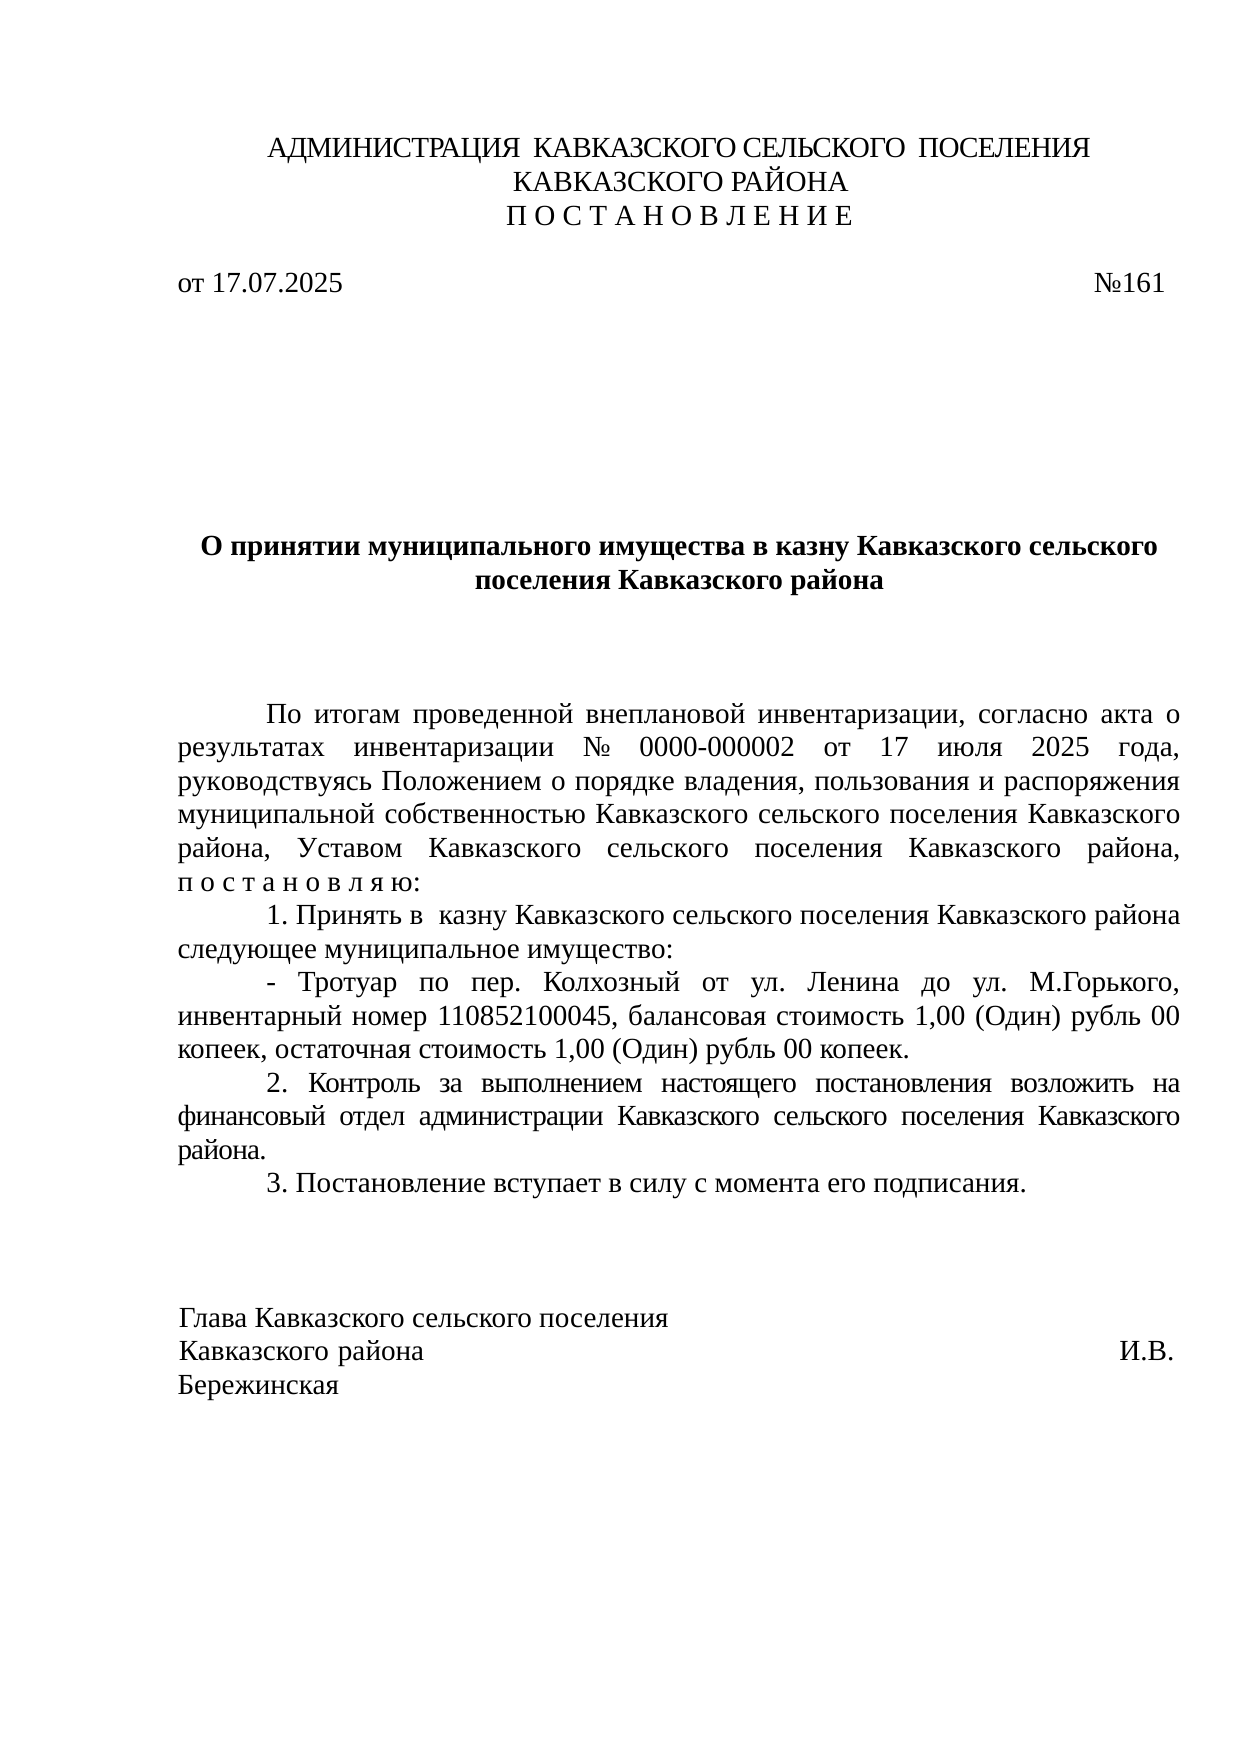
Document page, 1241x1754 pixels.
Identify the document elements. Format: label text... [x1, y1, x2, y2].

text - Тротуар по пер. Колхозный от ул. Ленина до ул. М.Горького, инвентарный номер 110852100045, балансовая стоимость 1,00 (Один) рубль 00 копеек, остаточная стоимость 1,00 (Один) рубль 00 копеек. [177, 964, 1181, 1065]
text 1. Принять в казну Кавказского сельского поселения Кавказского района следующее муниципальное имущество: [177, 897, 1181, 964]
text Кавказского района И.В. Бережинская [177, 1333, 1181, 1400]
text По итогам проведенной внеплановой инвентаризации, согласно акта о результатах инвентаризации № 0000-000002 от 17 июля 2025 года, руководствуясь Положением о порядке владения, пользования и распоряжения муниципальной собственностью Кавказского сельского поселения Кавказского района, Уставом Кавказского сельского поселения Кавказского района, п о с т а н о в л я ю: [177, 696, 1181, 897]
text КАВКАЗСКОГО РАЙОНА [177, 164, 1181, 198]
text АДМИНИСТРАЦИЯ КАВКАЗСКОГО СЕЛЬСКОГО ПОСЕЛЕНИЯ [177, 131, 1181, 164]
text 3. Постановление вступает в силу с момента его подписания. [177, 1166, 1181, 1199]
text от 17.07.2025 №161 [177, 265, 1181, 298]
text П О С Т А Н О В Л Е Н И Е [177, 198, 1181, 231]
text 2. Контроль за выполнением настоящего постановления возложить на финансовый отдел администрации Кавказского сельского поселения Кавказского района. [177, 1065, 1181, 1166]
text О принятии муниципального имущества в казну Кавказского сельского поселения Кавказского района [177, 528, 1181, 595]
text Глава Кавказского сельского поселения [177, 1300, 1181, 1333]
